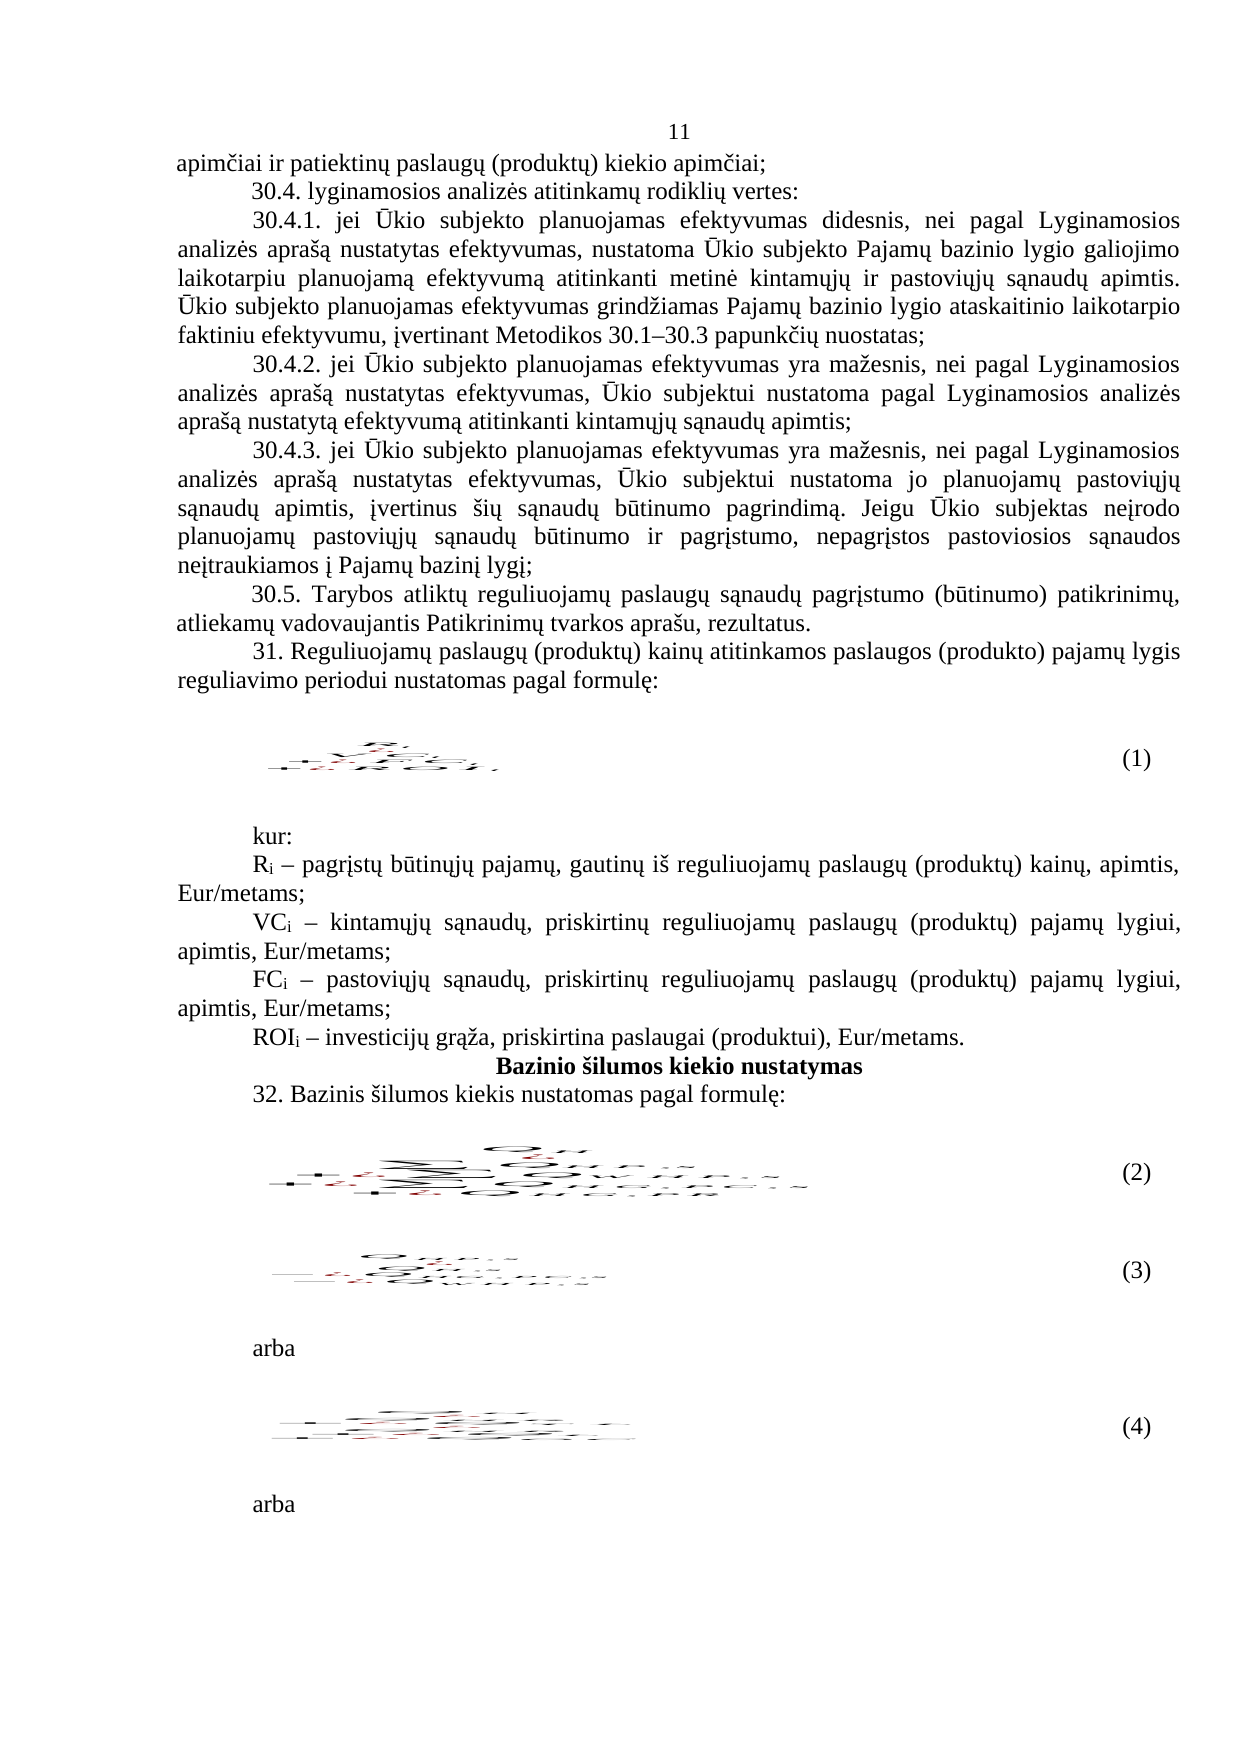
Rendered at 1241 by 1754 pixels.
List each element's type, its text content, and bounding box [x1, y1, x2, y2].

text 30.4. lyginamosios analizės atitinkamų rodiklių vertes: [176, 176, 1181, 205]
text kur: [177, 821, 1181, 849]
text apimčiai ir patiektinų paslaugų (produktų) kiekio apimčiai; [176, 148, 1181, 176]
text ROIi – investicijų grąža, priskirtina paslaugai (produktui), Eur/metams. [177, 1022, 1181, 1051]
table_header [177, 1137, 253, 1207]
subtitle Bazinio šilumos kiekio nustatymas [177, 1051, 1181, 1079]
table_header [253, 1137, 1092, 1207]
table_header [253, 1235, 1092, 1305]
text FCi – pastoviųjų sąnaudų, priskirtinų reguliuojamų paslaugų (produktų) pajamų lygiui, apimtis, Eur/metams; [177, 964, 1181, 1022]
table_header (2) [1092, 1137, 1181, 1207]
text 32. Bazinis šilumos kiekis nustatomas pagal formulę: [177, 1079, 1181, 1108]
text 30.4.3. jei Ūkio subjekto planuojamas efektyvumas yra mažesnis, nei pagal Lyginamosios analizės aprašą nustatytas efektyvumas, Ūkio subjektui nustatoma jo planuojamų pastoviųjų sąnaudų apimtis, įvertinus šių sąnaudų būtinumo pagrindimą. Jeigu Ūkio subjektas neįrodo planuojamų pastoviųjų sąnaudų būtinumo ir pagrįstumo, nepagrįstos pastoviosios sąnaudos neįtraukiamos į Pajamų bazinį lygį; [177, 435, 1181, 579]
table_header [177, 1235, 253, 1305]
table_header [253, 1391, 1092, 1461]
table_header [177, 723, 253, 792]
table_header (4) [1092, 1391, 1181, 1461]
text 31. Reguliuojamų paslaugų (produktų) kainų atitinkamos paslaugos (produkto) pajamų lygis reguliavimo periodui nustatomas pagal formulę: [177, 636, 1181, 694]
table_header [177, 1391, 253, 1461]
text arba [177, 1333, 1181, 1362]
table_header (1) [1092, 723, 1181, 792]
text Ri – pagrįstų būtinųjų pajamų, gautinų iš reguliuojamų paslaugų (produktų) kainų, apimtis, Eur/metams; [177, 849, 1181, 907]
table_header (3) [1092, 1235, 1181, 1305]
table_header [253, 723, 1092, 792]
text arba [177, 1489, 1181, 1518]
text 30.5. Tarybos atliktų reguliuojamų paslaugų sąnaudų pagrįstumo (būtinumo) patikrinimų, atliekamų vadovaujantis Patikrinimų tvarkos aprašu, rezultatus. [176, 579, 1181, 636]
text VCi – kintamųjų sąnaudų, priskirtinų reguliuojamų paslaugų (produktų) pajamų lygiui, apimtis, Eur/metams; [177, 907, 1181, 964]
text 30.4.2. jei Ūkio subjekto planuojamas efektyvumas yra mažesnis, nei pagal Lyginamosios analizės aprašą nustatytas efektyvumas, Ūkio subjektui nustatoma pagal Lyginamosios analizės aprašą nustatytą efektyvumą atitinkanti kintamųjų sąnaudų apimtis; [177, 349, 1181, 435]
text 30.4.1. jei Ūkio subjekto planuojamas efektyvumas didesnis, nei pagal Lyginamosios analizės aprašą nustatytas efektyvumas, nustatoma Ūkio subjekto Pajamų bazinio lygio galiojimo laikotarpiu planuojamą efektyvumą atitinkanti metinė kintamųjų ir pastoviųjų sąnaudų apimtis. Ūkio subjekto planuojamas efektyvumas grindžiamas Pajamų bazinio lygio ataskaitinio laikotarpio faktiniu efektyvumu, įvertinant Metodikos 30.1–30.3 papunkčių nuostatas; [177, 205, 1181, 349]
